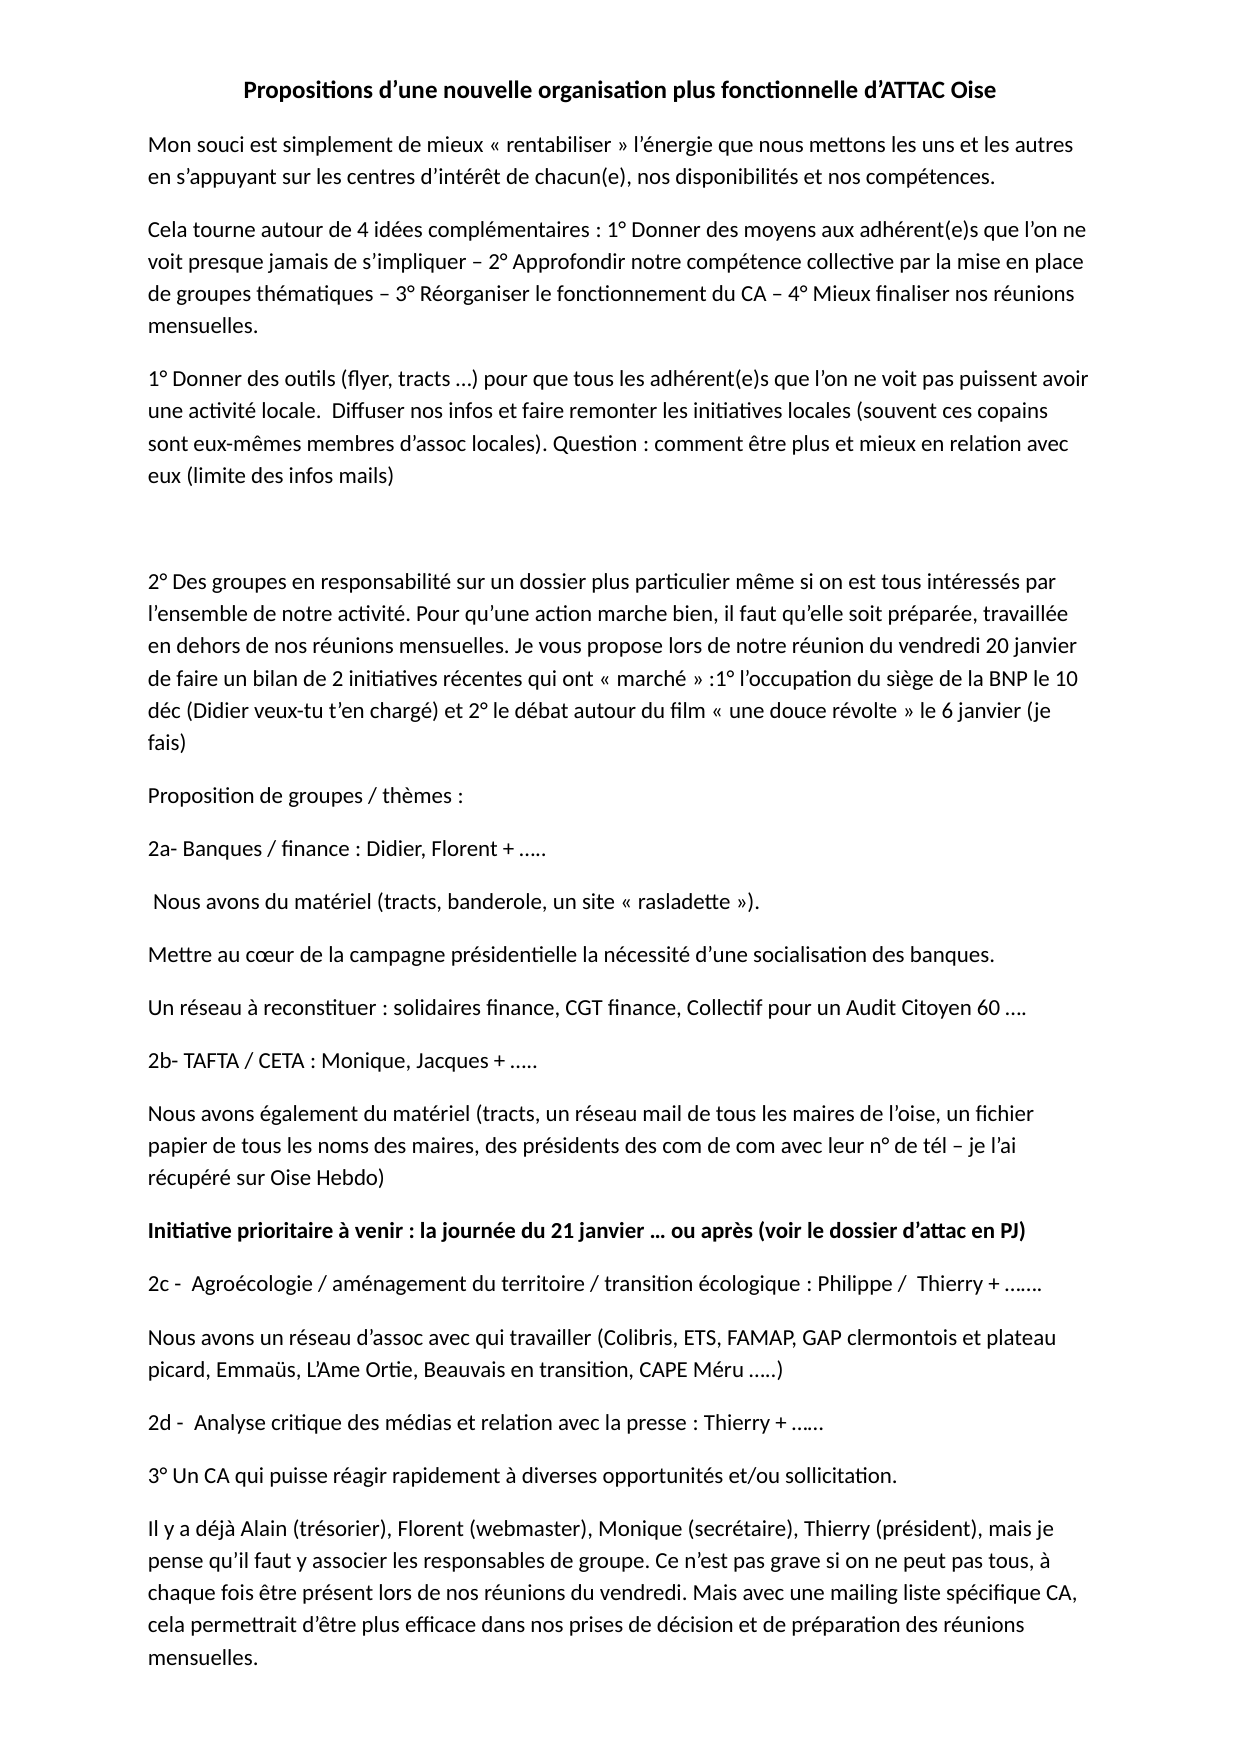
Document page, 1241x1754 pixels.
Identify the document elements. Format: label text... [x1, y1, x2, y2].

text Initiative prioritaire à venir : la journée du 21 janvier … ou après (voir le dossier d’attac en PJ) [148, 1217, 1093, 1244]
text Proposition de groupes / thèmes : [148, 781, 1093, 809]
text 1° Donner des outils (flyer, tracts …) pour que tous les adhérent(e)s que l’on ne voit pas puissent avoir une activité locale. Diffuser nos infos et faire remonter les initiatives locales (souvent ces copains sont eux-mêmes membres d’assoc locales). Question : comment être plus et mieux en relation avec eux (limite des infos mails) [148, 364, 1093, 489]
text 2a- Banques / finance : Didier, Florent + ….. [148, 834, 1093, 862]
text Nous avons également du matériel (tracts, un réseau mail de tous les maires de l’oise, un fichier papier de tous les noms des maires, des présidents des com de com avec leur n° de tél – je l’ai récupéré sur Oise Hebdo) [148, 1099, 1093, 1192]
text Mon souci est simplement de mieux « rentabiliser » l’énergie que nous mettons les uns et les autres en s’appuyant sur les centres d’intérêt de chacun(e), nos disponibilités et nos compétences. [148, 130, 1093, 190]
text Cela tourne autour de 4 idées complémentaires : 1° Donner des moyens aux adhérent(e)s que l’on ne voit presque jamais de s’impliquer – 2° Approfondir notre compétence collective par la mise en place de groupes thématiques – 3° Réorganiser le fonctionnement du CA – 4° Mieux finaliser nos réunions mensuelles. [148, 215, 1093, 339]
text Nous avons un réseau d’assoc avec qui travailler (Colibris, ETS, FAMAP, GAP clermontois et plateau picard, Emmaüs, L’Ame Ortie, Beauvais en transition, CAPE Méru …..) [148, 1323, 1093, 1383]
text 2d - Analyse critique des médias et relation avec la presse : Thierry + …… [148, 1408, 1093, 1436]
text Propositions d’une nouvelle organisation plus fonctionnelle d’ATTAC Oise [148, 74, 1093, 104]
text 2° Des groupes en responsabilité sur un dossier plus particulier même si on est tous intéressés par l’ensemble de notre activité. Pour qu’une action marche bien, il faut qu’elle soit préparée, travaillée en dehors de nos réunions mensuelles. Je vous propose lors de notre réunion du vendredi 20 janvier de faire un bilan de 2 initiatives récentes qui ont « marché » :1° l’occupation du siège de la BNP le 10 déc (Didier veux-tu t’en chargé) et 2° le débat autour du film « une douce révolte » le 6 janvier (je fais) [148, 567, 1093, 756]
text Un réseau à reconstituer : solidaires finance, CGT finance, Collectif pour un Audit Citoyen 60 …. [148, 993, 1093, 1021]
text 3° Un CA qui puisse réagir rapidement à diverses opportunités et/ou sollicitation. [148, 1461, 1093, 1489]
text Il y a déjà Alain (trésorier), Florent (webmaster), Monique (secrétaire), Thierry (président), mais je pense qu’il faut y associer les responsables de groupe. Ce n’est pas grave si on ne peut pas tous, à chaque fois être présent lors de nos réunions du vendredi. Mais avec une mailing liste spécifique CA, cela permettrait d’être plus efficace dans nos prises de décision et de préparation des réunions mensuelles. [148, 1514, 1093, 1671]
text Mettre au cœur de la campagne présidentielle la nécessité d’une socialisation des banques. [148, 940, 1093, 968]
text 2b- TAFTA / CETA : Monique, Jacques + ….. [148, 1046, 1093, 1074]
text 2c - Agroécologie / aménagement du territoire / transition écologique : Philippe / Thierry + ……. [148, 1269, 1093, 1298]
text Nous avons du matériel (tracts, banderole, un site « rasladette »). [148, 887, 1093, 915]
